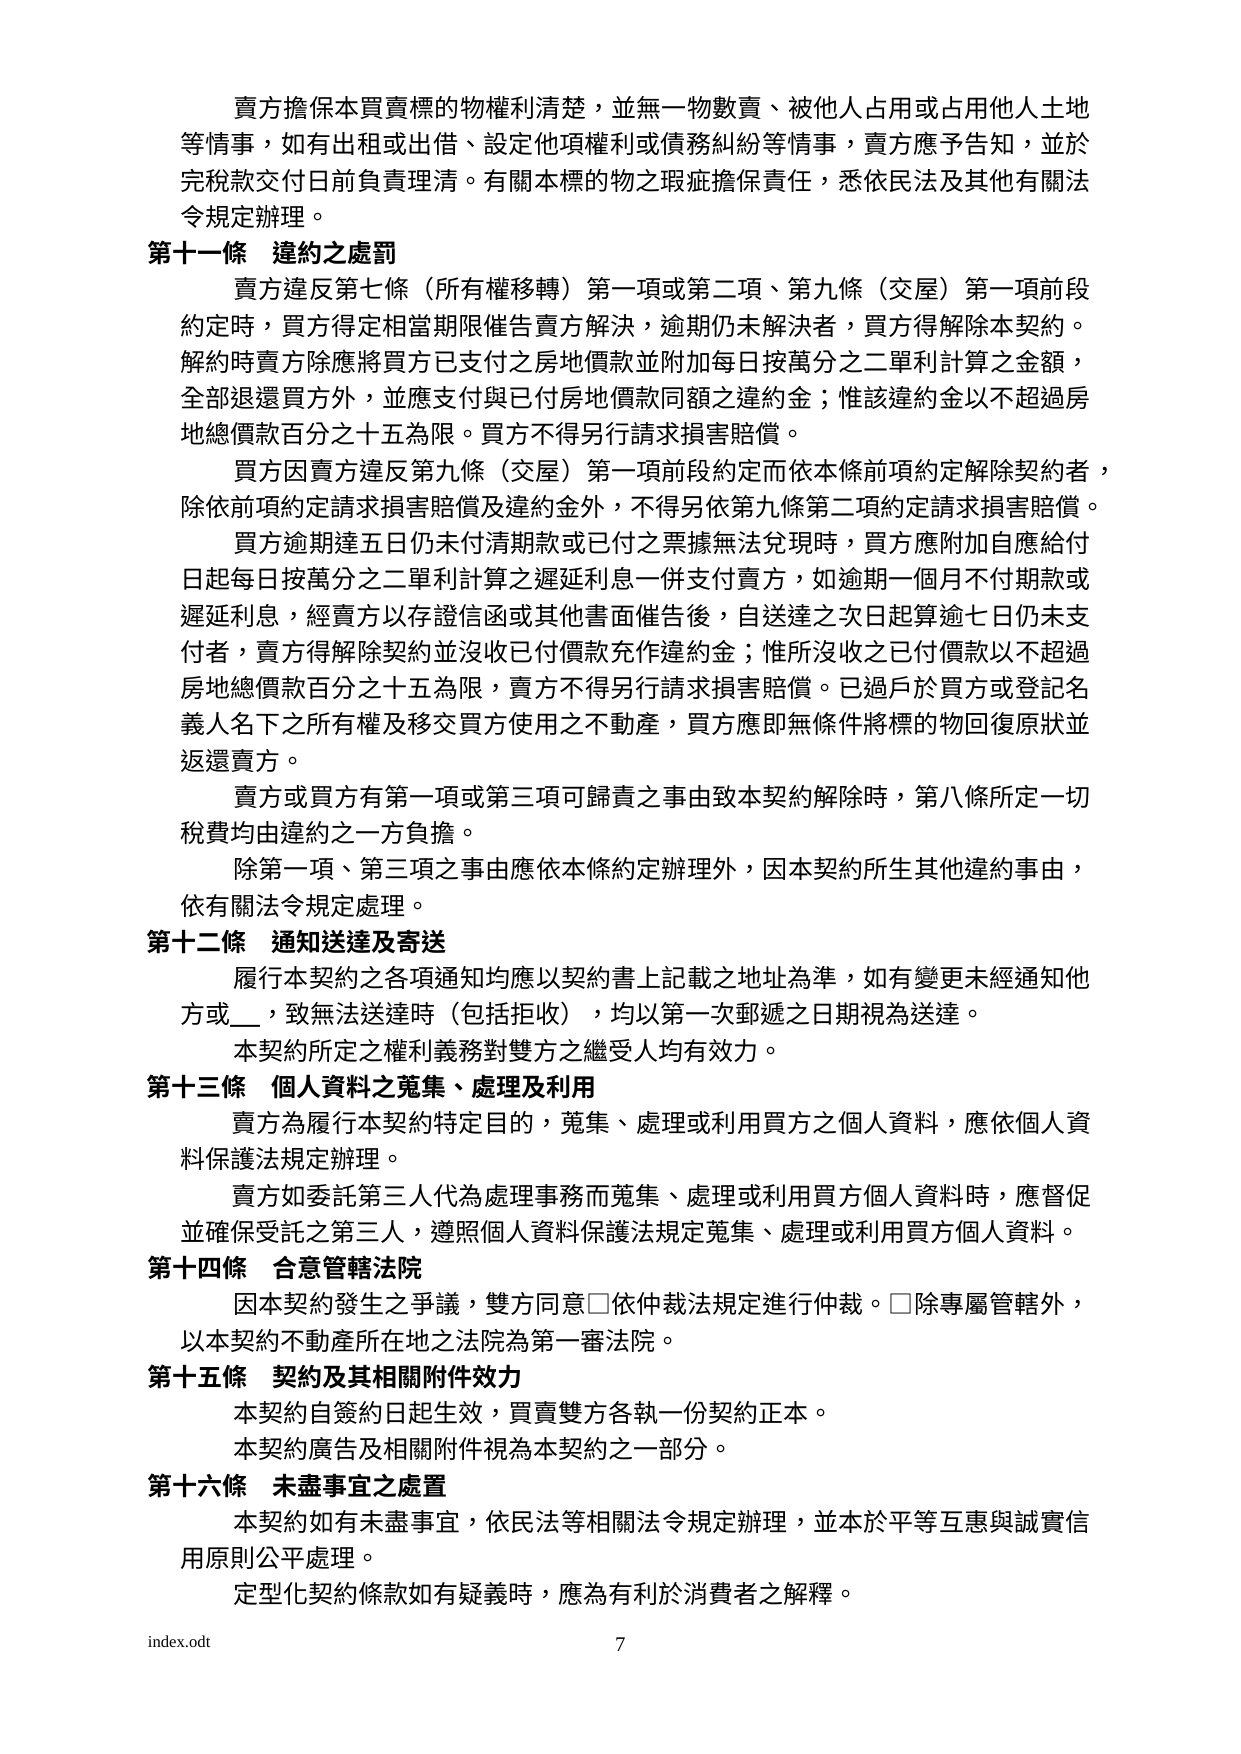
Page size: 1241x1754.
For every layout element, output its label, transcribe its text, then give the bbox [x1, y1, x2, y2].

text 本契約自簽約日起生效，買賣雙方各執一份契約正本。 [180, 1394, 1092, 1430]
text 因本契約發生之爭議，雙方同意□依仲裁法規定進行仲裁。□除專屬管轄外，以本契約不動產所在地之法院為第一審法院。 [180, 1285, 1092, 1357]
text 賣方為履行本契約特定目的，蒐集、處理或利用買方之個人資料，應依個人資料保護法規定辦理。 [180, 1104, 1092, 1176]
text 本契約廣告及相關附件視為本契約之一部分。 [180, 1430, 1092, 1466]
text 賣方擔保本買賣標的物權利清楚，並無一物數賣、被他人占用或占用他人土地等情事，如有出租或出借、設定他項權利或債務糾紛等情事，賣方應予告知，並於完稅款交付日前負責理清。有關本標的物之瑕疵擔保責任，悉依民法及其他有關法令規定辦理。 [180, 89, 1092, 234]
text 定型化契約條款如有疑義時，應為有利於消費者之解釋。 [180, 1575, 1092, 1611]
text 買方逾期達五日仍未付清期款或已付之票據無法兌現時，買方應附加自應給付日起每日按萬分之二單利計算之遲延利息一併支付賣方，如逾期一個月不付期款或遲延利息，經賣方以存證信函或其他書面催告後，自送達之次日起算逾七日仍未支付者，賣方得解除契約並沒收已付價款充作違約金；惟所沒收之已付價款以不超過房地總價款百分之十五為限，賣方不得另行請求損害賠償。已過戶於買方或登記名義人名下之所有權及移交買方使用之不動產，買方應即無條件將標的物回復原狀並返還賣方。 [180, 524, 1092, 777]
text 第十六條 未盡事宜之處置 [148, 1466, 1092, 1502]
text 第十一條 違約之處罰 [148, 234, 1092, 270]
text 本契約所定之權利義務對雙方之繼受人均有效力。 [180, 1031, 1092, 1067]
text 第十三條 個人資料之蒐集、處理及利用 [146, 1067, 1092, 1104]
text 賣方如委託第三人代為處理事務而蒐集、處理或利用買方個人資料時，應督促並確保受託之第三人，遵照個人資料保護法規定蒐集、處理或利用買方個人資料。 [180, 1176, 1092, 1249]
text 本契約如有未盡事宜，依民法等相關法令規定辦理，並本於平等互惠與誠實信用原則公平處理。 [180, 1502, 1092, 1575]
text 買方因賣方違反第九條（交屋）第一項前段約定而依本條前項約定解除契約者，除依前項約定請求損害賠償及違約金外，不得另依第九條第二項約定請求損害賠償。 [180, 451, 1092, 524]
text 賣方或買方有第一項或第三項可歸責之事由致本契約解除時，第八條所定一切稅費均由違約之一方負擔。 [180, 777, 1092, 850]
text 第十二條 通知送達及寄送 [146, 922, 1092, 959]
text 第十四條 合意管轄法院 [146, 1249, 1092, 1285]
text 除第一項、第三項之事由應依本條約定辦理外，因本契約所生其他違約事由，依有關法令規定處理。 [180, 850, 1092, 922]
text 第十五條 契約及其相關附件效力 [148, 1357, 1092, 1394]
text 賣方違反第七條（所有權移轉）第一項或第二項、第九條（交屋）第一項前段約定時，買方得定相當期限催告賣方解決，逾期仍未解決者，買方得解除本契約。解約時賣方除應將買方已支付之房地價款並附加每日按萬分之二單利計算之金額，全部退還買方外，並應支付與已付房地價款同額之違約金；惟該違約金以不超過房地總價款百分之十五為限。買方不得另行請求損害賠償。 [180, 270, 1092, 451]
text 履行本契約之各項通知均應以契約書上記載之地址為準，如有變更未經通知他方或__，致無法送達時（包括拒收），均以第一次郵遞之日期視為送達。 [180, 959, 1092, 1031]
